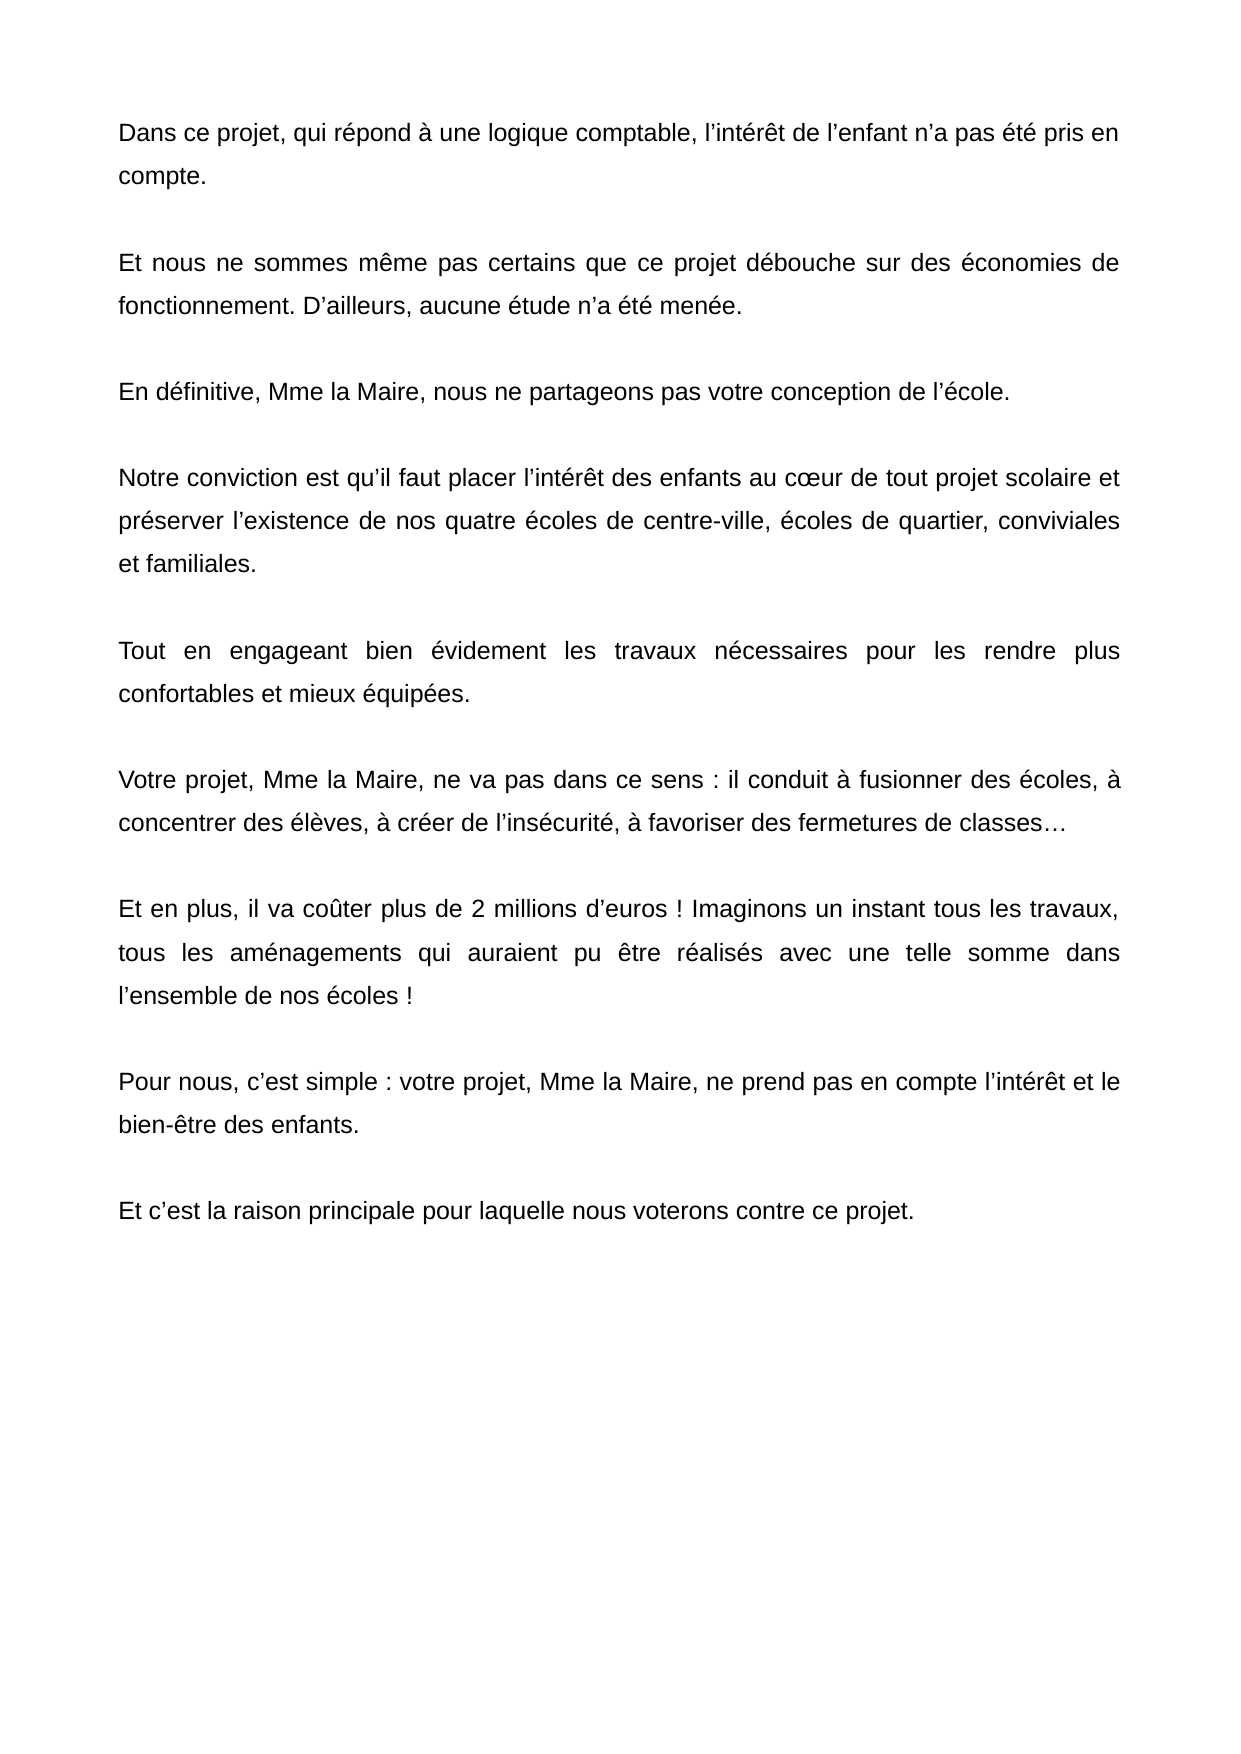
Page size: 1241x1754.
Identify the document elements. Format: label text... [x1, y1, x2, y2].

text Dans ce projet, qui répond à une logique comptable, l’intérêt de l’enfant n’a pas été pris en compte. [118, 118, 1122, 190]
text Pour nous, c’est simple : votre projet, Mme la Maire, ne prend pas en compte l’intérêt et le bien-être des enfants. [118, 1067, 1122, 1139]
text Et en plus, il va coûter plus de 2 millions d’euros ! Imaginons un instant tous les travaux, tous les aménagements qui auraient pu être réalisés avec une telle somme dans l’ensemble de nos écoles ! [118, 894, 1122, 1009]
text Et c’est la raison principale pour laquelle nous voterons contre ce projet. [118, 1196, 1122, 1225]
text Notre conviction est qu’il faut placer l’intérêt des enfants au cœur de tout projet scolaire et préserver l’existence de nos quatre écoles de centre-ville, écoles de quartier, conviviales et familiales. [118, 463, 1122, 578]
text Et nous ne sommes même pas certains que ce projet débouche sur des économies de fonctionnement. D’ailleurs, aucune étude n’a été menée. [118, 247, 1122, 319]
text Tout en engageant bien évidement les travaux nécessaires pour les rendre plus confortables et mieux équipées. [118, 636, 1122, 707]
text Votre projet, Mme la Maire, ne va pas dans ce sens : il conduit à fusionner des écoles, à concentrer des élèves, à créer de l’insécurité, à favoriser des fermetures de classes… [118, 765, 1122, 837]
text En définitive, Mme la Maire, nous ne partageons pas votre conception de l’école. [118, 377, 1122, 406]
